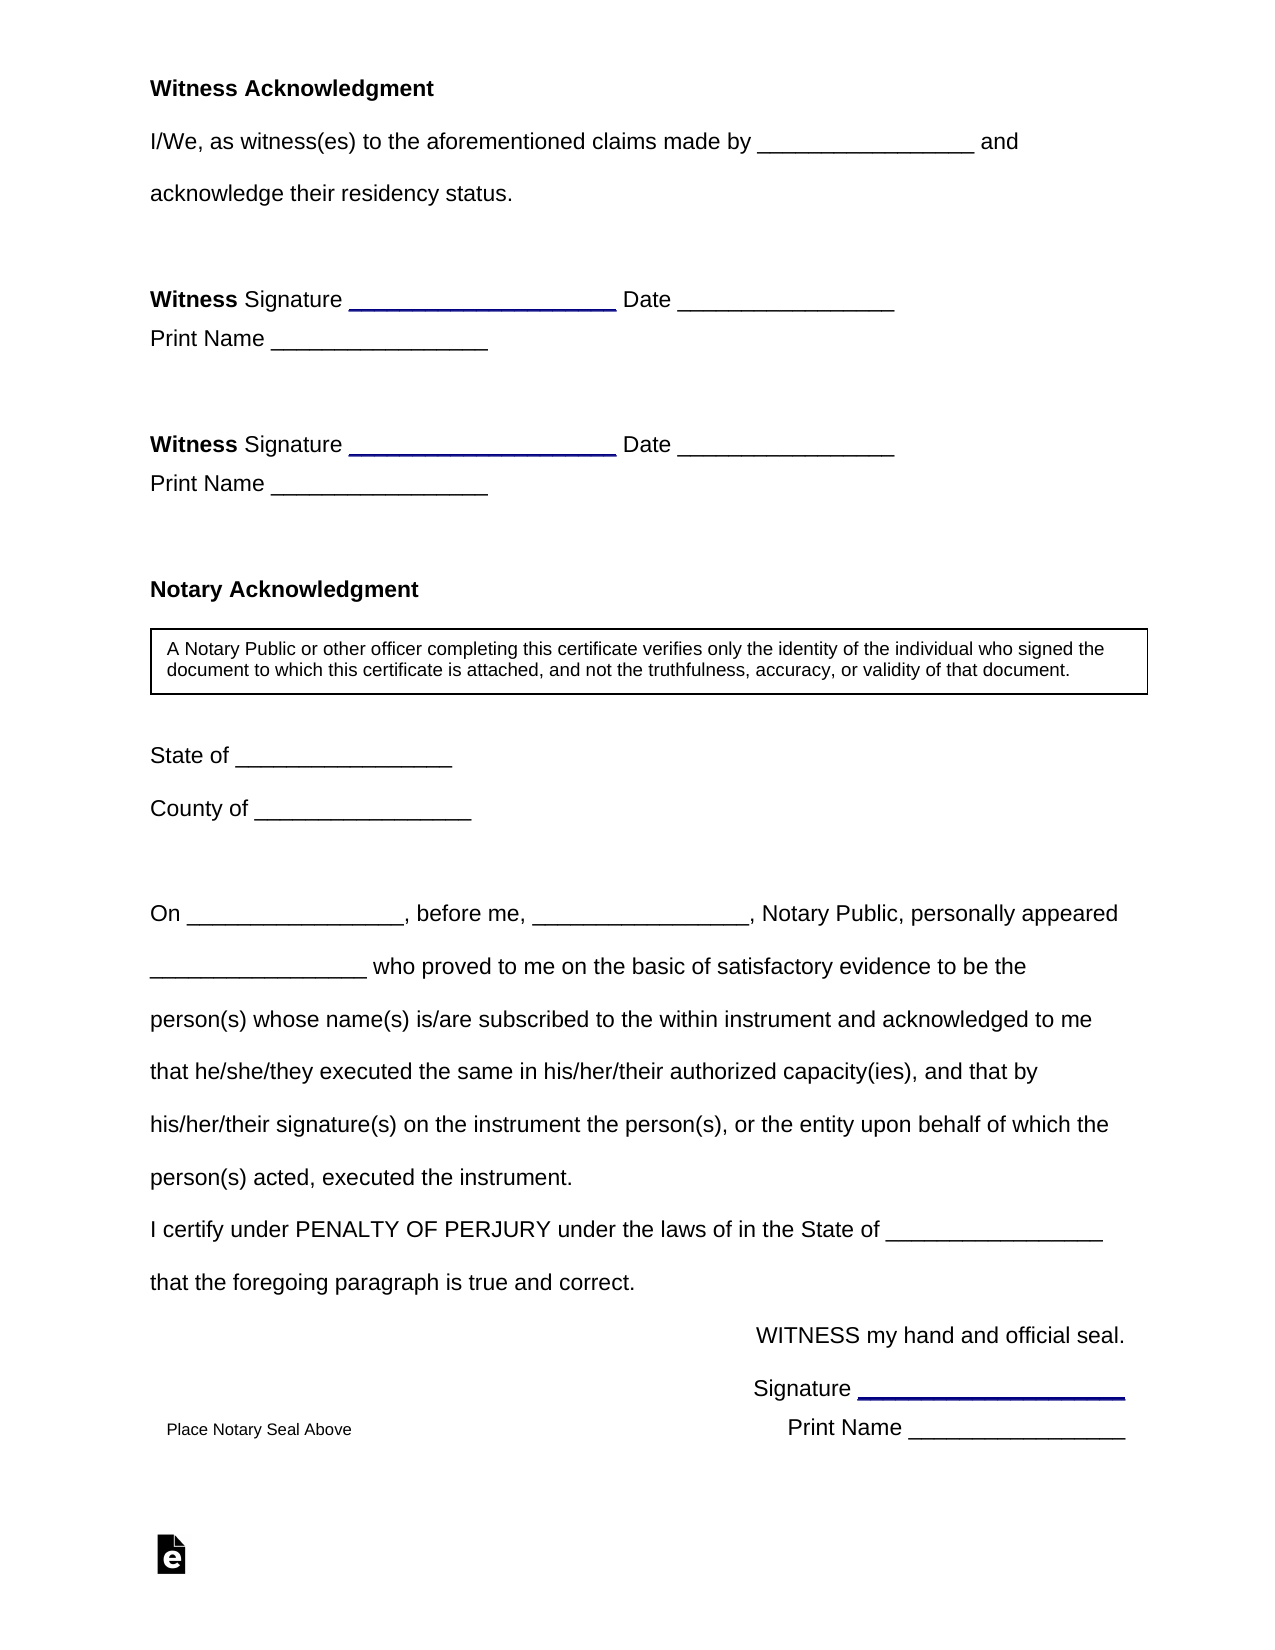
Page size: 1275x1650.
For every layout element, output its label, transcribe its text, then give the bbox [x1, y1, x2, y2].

text I certify under PENALTY OF PERJURY under the laws of in the State of _________________ that the foregoing paragraph is true and correct. [150, 1216, 1125, 1296]
text State of _________________ [150, 742, 1125, 768]
text Notary Acknowledgment [150, 576, 1125, 602]
text Witness Signature _____________________ Date _________________ [150, 286, 1125, 312]
text A Notary Public or other officer completing this certificate verifies only the identity of the individual who signed the document to which this certificate is attached, and not the truthfulness, accuracy, or validity of that document. [167, 637, 1132, 680]
text Witness Acknowledgment [150, 75, 1125, 101]
text WITNESS my hand and official seal. [150, 1322, 1125, 1348]
text Place Notary Seal Above Print Name _________________ [150, 1414, 1125, 1440]
text Witness Signature _____________________ Date _________________ [150, 431, 1125, 457]
text On _________________, before me, _________________, Notary Public, personally appeared _________________ who proved to me on the basic of satisfactory evidence to be the person(s) whose name(s) is/are subscribed to the within instrument and acknowledged to me that he/she/they executed the same in his/her/their authorized capacity(ies), and that by his/her/their signature(s) on the instrument the person(s), or the entity upon behalf of which the person(s) acted, executed the instrument. [150, 900, 1125, 1190]
text Print Name _________________ [150, 325, 1125, 352]
text Signature _____________________ [150, 1374, 1125, 1401]
text I/We, as witness(es) to the aforementioned claims made by _________________ and acknowledge their residency status. [150, 128, 1125, 207]
text Print Name _________________ [150, 470, 1125, 497]
text County of _________________ [150, 795, 1125, 821]
